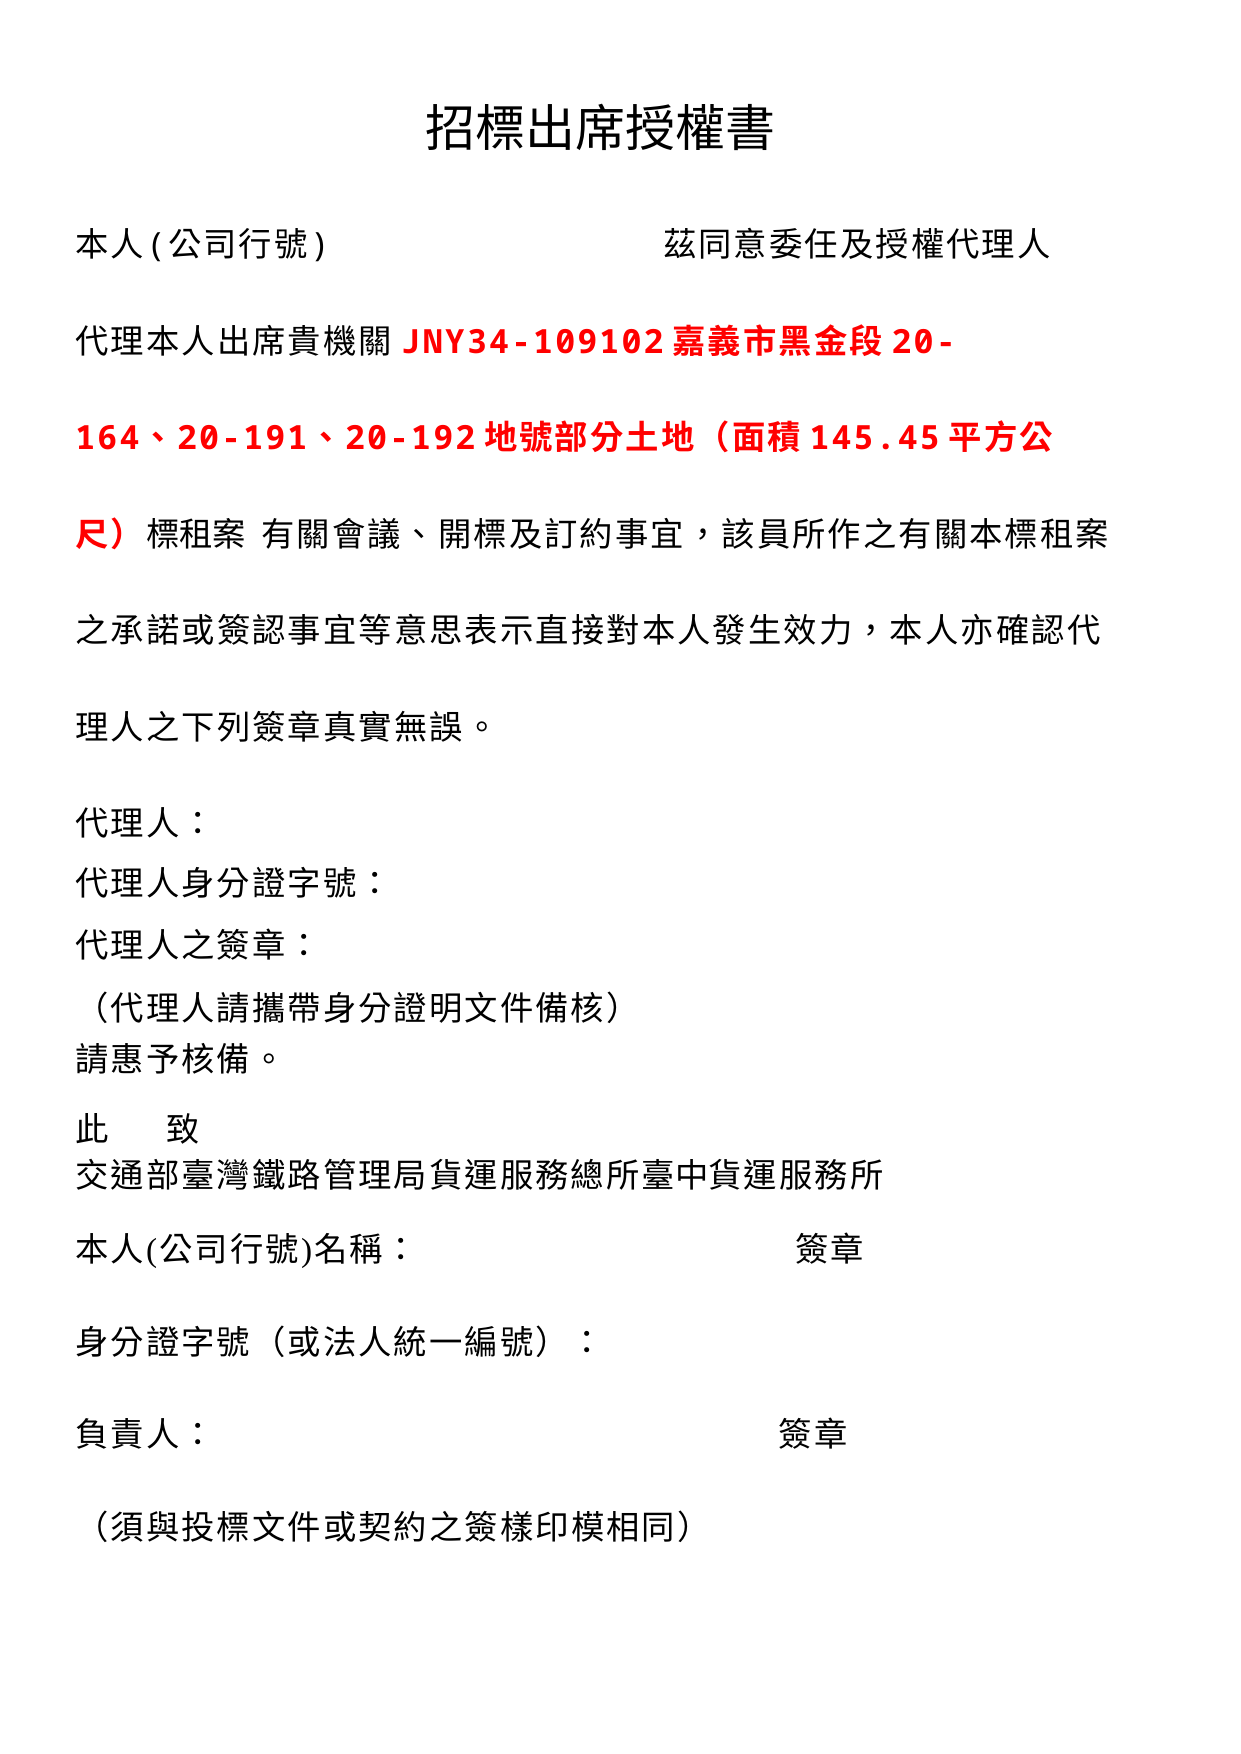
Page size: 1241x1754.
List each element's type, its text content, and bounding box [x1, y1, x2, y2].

text （代理人請攜帶身分證明文件備核） [75, 970, 1051, 1033]
text 此 致 [75, 1105, 1000, 1151]
text 身分證字號（或法人統一編號）： [75, 1304, 1000, 1367]
text 本人(公司行號) 茲同意委任及授權代理人 代理本人出席貴機關JNY34-109102嘉義市黑金段20-164、20-191、20-192地號部分土地（面積145.45平方公尺）標租案 有關會議、開標及訂約事宜，該員所作之有關本標租案之承諾或簽認事宜等意思表示直接對本人發生效力，本人亦確認代理人之下列簽章真實無誤。 [75, 218, 1121, 749]
text 代理人身分證字號： [75, 845, 1051, 908]
text 本人(公司行號)名稱： 簽章 [75, 1212, 1000, 1274]
text 代理人： [75, 797, 1051, 845]
text 代理人之簽章： [75, 908, 1051, 970]
text 負責人： 簽章 [75, 1397, 1000, 1459]
text 請惠予核備。 [75, 1033, 1000, 1081]
text 招標出席授權書 [262, 89, 937, 161]
text （須與投標文件或契約之簽樣印模相同） [75, 1489, 1000, 1552]
text 交通部臺灣鐵路管理局貨運服務總所臺中貨運服務所 [75, 1151, 1073, 1197]
